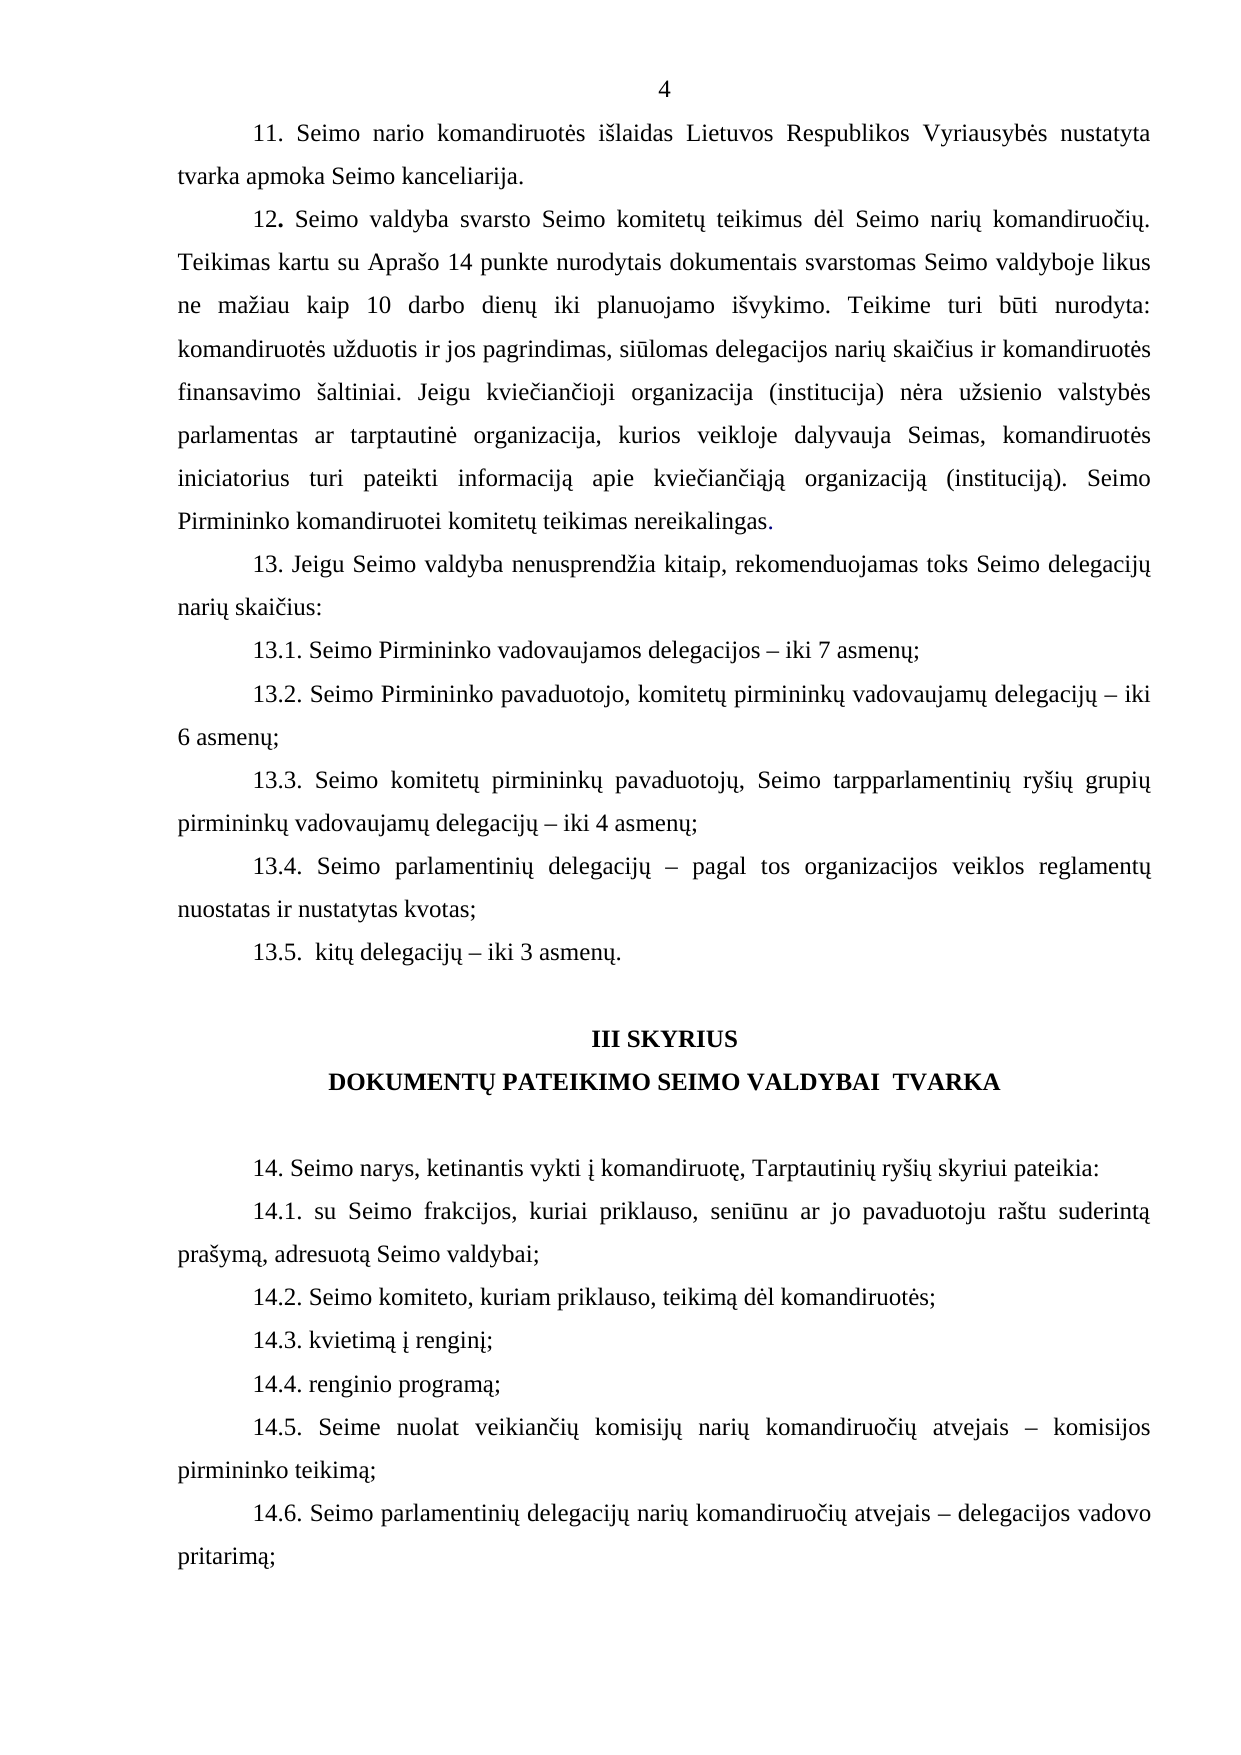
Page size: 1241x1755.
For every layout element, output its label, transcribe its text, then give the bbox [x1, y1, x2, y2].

text DOKUMENTŲ PATEIKIMO SEIMO VALDYBAI TVARKA [177, 1067, 1152, 1096]
text III SKYRIUS [177, 1024, 1152, 1052]
text 11. Seimo nario komandiruotės išlaidas Lietuvos Respublikos Vyriausybės nustatyta tvarka apmoka Seimo kanceliarija. [177, 118, 1152, 190]
text 14.5. Seime nuolat veikiančių komisijų narių komandiruočių atvejais – komisijos pirmininko teikimą; [177, 1412, 1152, 1484]
text 14.4. renginio programą; [177, 1369, 1152, 1397]
text 14. Seimo narys, ketinantis vykti į komandiruotę, Tarptautinių ryšių skyriui pateikia: [177, 1153, 1152, 1182]
text 14.2. Seimo komiteto, kuriam priklauso, teikimą dėl komandiruotės; [177, 1282, 1152, 1311]
text 13.2. Seimo Pirmininko pavaduotojo, komitetų pirmininkų vadovaujamų delegacijų – iki 6 asmenų; [177, 679, 1152, 751]
text 13.5. kitų delegacijų – iki 3 asmenų. [177, 937, 1152, 966]
text 14.1. su Seimo frakcijos, kuriai priklauso, seniūnu ar jo pavaduotoju raštu suderintą prašymą, adresuotą Seimo valdybai; [177, 1196, 1152, 1268]
text 13.1. Seimo Pirmininko vadovaujamos delegacijos – iki 7 asmenų; [177, 636, 1152, 664]
text 13. Jeigu Seimo valdyba nenusprendžia kitaip, rekomenduojamas toks Seimo delegacijų narių skaičius: [177, 549, 1152, 621]
text 14.6. Seimo parlamentinių delegacijų narių komandiruočių atvejais – delegacijos vadovo pritarimą; [177, 1498, 1152, 1570]
text 13.3. Seimo komitetų pirmininkų pavaduotojų, Seimo tarpparlamentinių ryšių grupių pirmininkų vadovaujamų delegacijų – iki 4 asmenų; [177, 765, 1152, 837]
text 12. Seimo valdyba svarsto Seimo komitetų teikimus dėl Seimo narių komandiruočių. Teikimas kartu su Aprašo 14 punkte nurodytais dokumentais svarstomas Seimo valdyboje likus ne mažiau kaip 10 darbo dienų iki planuojamo išvykimo. Teikime turi būti nurodyta: komandiruotės užduotis ir jos pagrindimas, siūlomas delegacijos narių skaičius ir komandiruotės finansavimo šaltiniai. Jeigu kviečiančioji organizacija (institucija) nėra užsienio valstybės parlamentas ar tarptautinė organizacija, kurios veikloje dalyvauja Seimas, komandiruotės iniciatorius turi pateikti informaciją apie kviečiančiąją organizaciją (instituciją). Seimo Pirmininko komandiruotei komitetų teikimas nereikalingas. [177, 204, 1152, 535]
text 13.4. Seimo parlamentinių delegacijų – pagal tos organizacijos veiklos reglamentų nuostatas ir nustatytas kvotas; [177, 851, 1152, 923]
text 14.3. kvietimą į renginį; [177, 1326, 1152, 1354]
